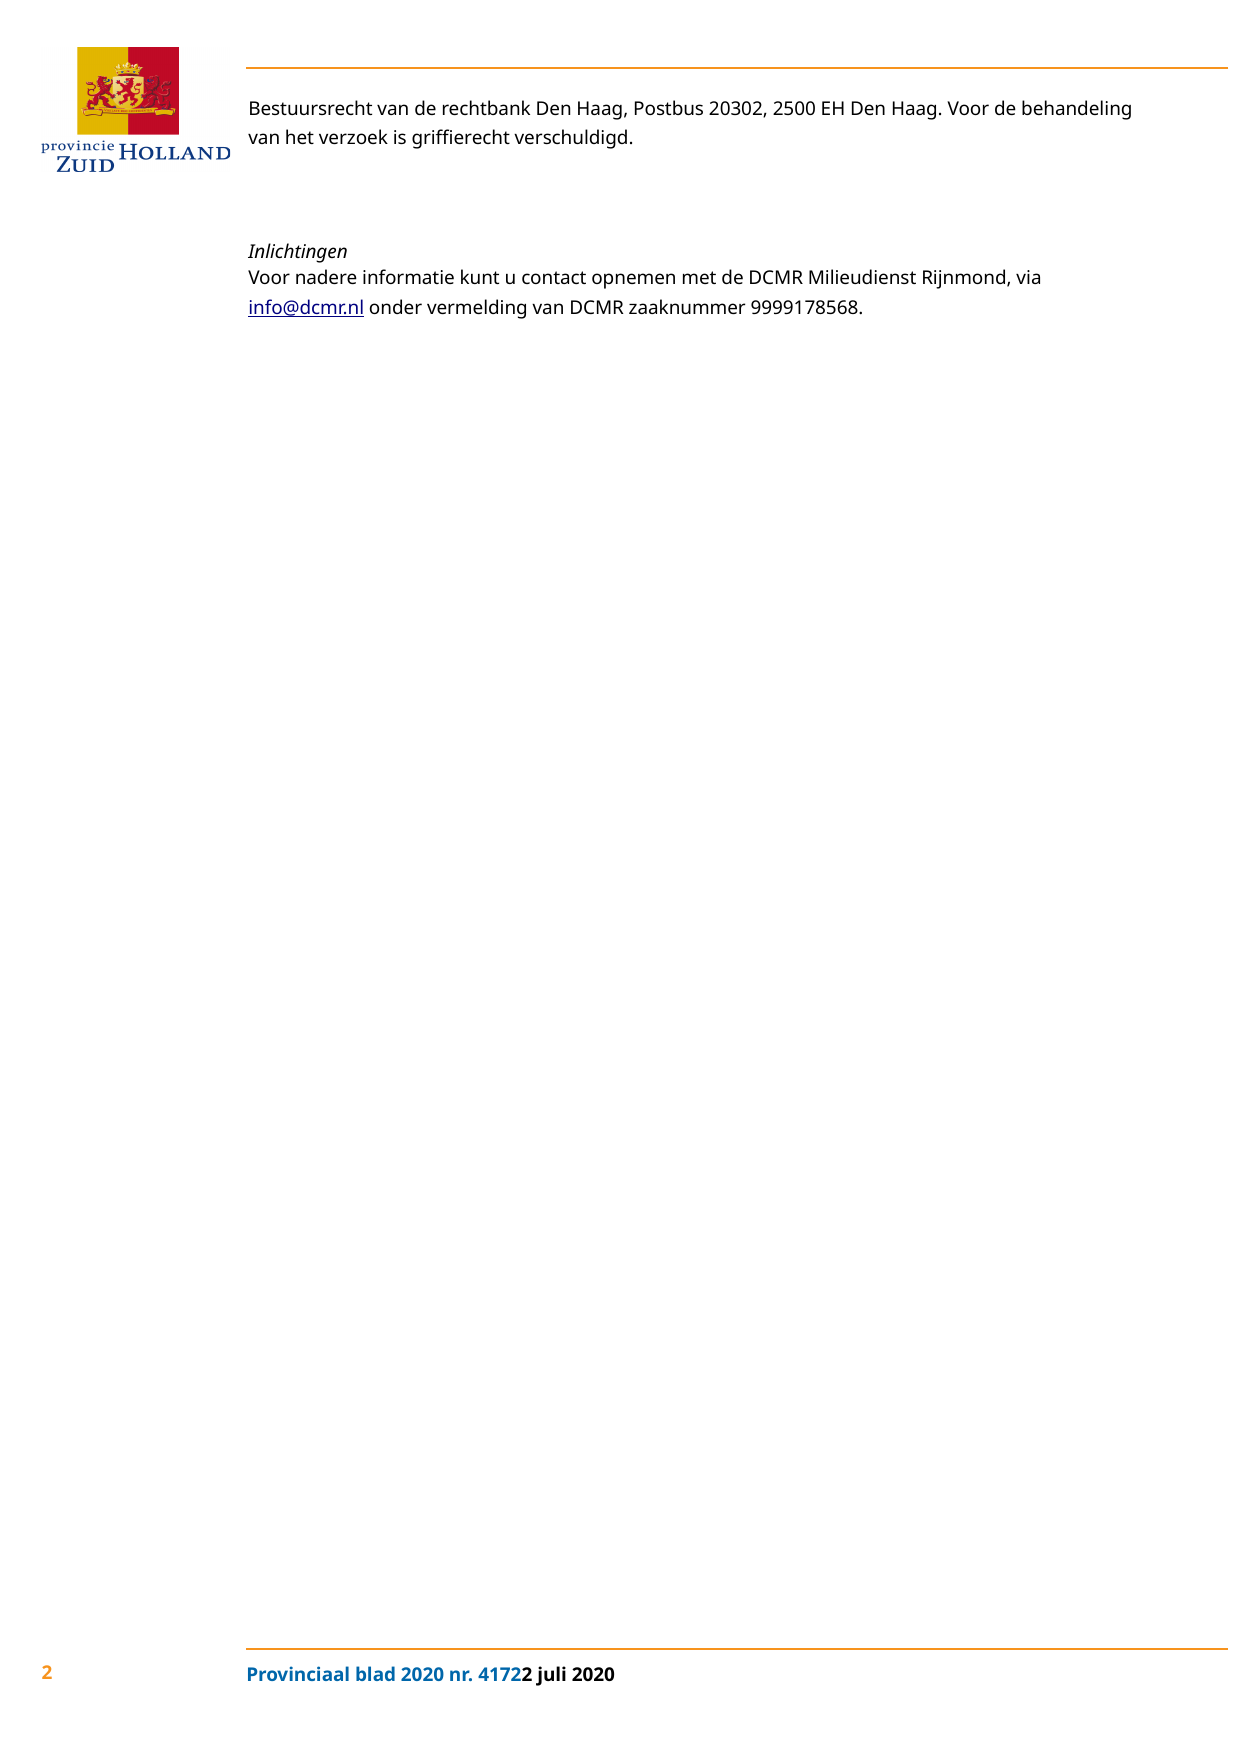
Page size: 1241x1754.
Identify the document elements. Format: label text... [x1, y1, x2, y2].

text Inlichtingen [248, 239, 1152, 264]
text Voor nadere informatie kunt u contact opnemen met de DCMR Milieudienst Rijnmond, via info@dcmr.nl onder vermelding van DCMR zaaknummer 9999178568. [248, 264, 1152, 320]
picture [41, 47, 231, 172]
text Bestuursrecht van de rechtbank Den Haag, Postbus 20302, 2500 EH Den Haag. Voor de behandeling van het verzoek is griffierecht verschuldigd. [248, 95, 1152, 150]
